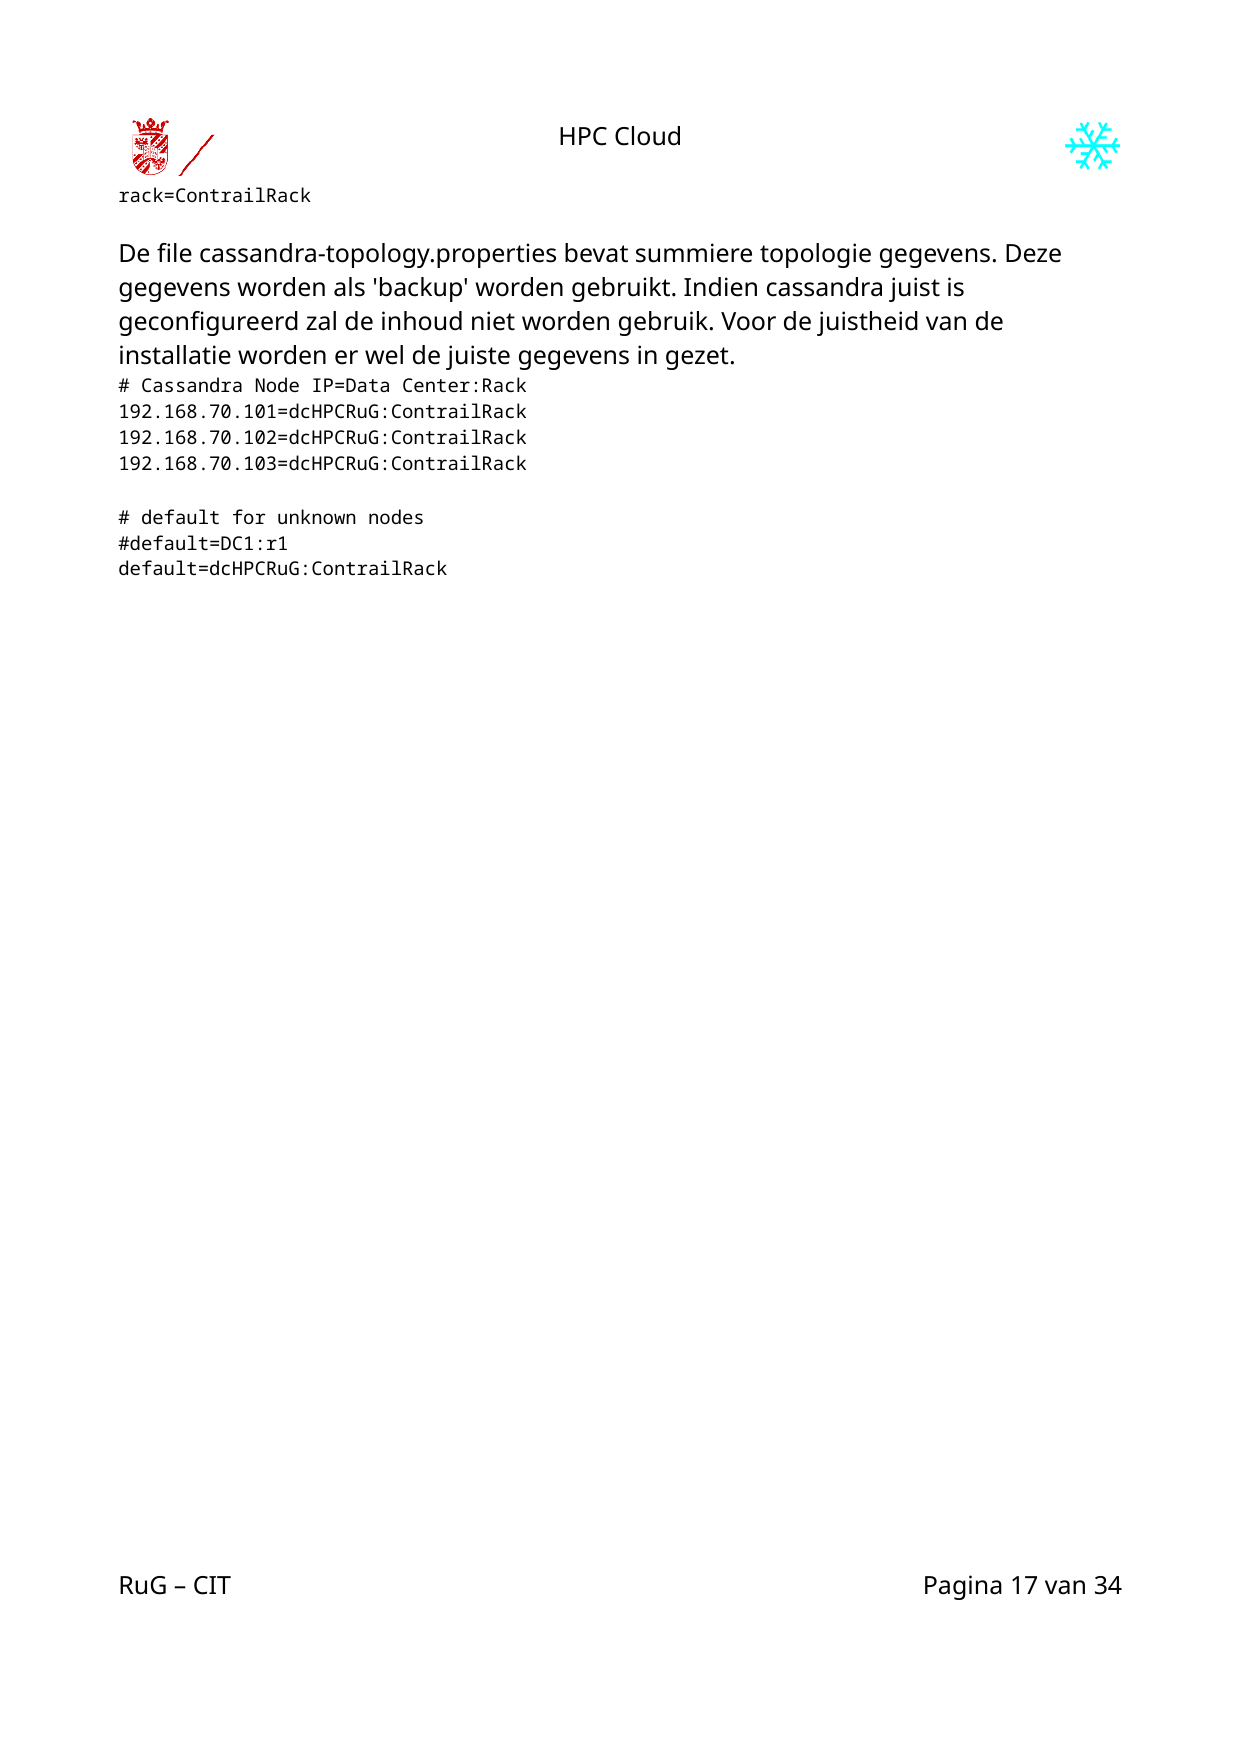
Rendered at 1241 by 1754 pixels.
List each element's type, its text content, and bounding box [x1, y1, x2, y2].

text rack=ContrailRack [118, 182, 1122, 207]
text default=dcHPCRuG:ContrailRack [118, 555, 1122, 581]
text 192.168.70.101=dcHPCRuG:ContrailRack [118, 398, 1122, 424]
text 192.168.70.102=dcHPCRuG:ContrailRack [118, 424, 1122, 449]
text # default for unknown nodes [118, 504, 1122, 529]
text De file cassandra-topology.properties bevat summiere topologie gegevens. Deze gegevens worden als 'backup' worden gebruikt. Indien cassandra juist is geconfigureerd zal de inhoud niet worden gebruik. Voor de juistheid van de installatie worden er wel de juiste gegevens in gezet. [118, 236, 1122, 372]
text 192.168.70.103=dcHPCRuG:ContrailRack [118, 449, 1122, 475]
text #default=DC1:r1 [118, 529, 1122, 555]
text # Cassandra Node IP=Data Center:Rack [118, 372, 1122, 398]
picture [1060, 118, 1123, 174]
picture [132, 118, 217, 176]
